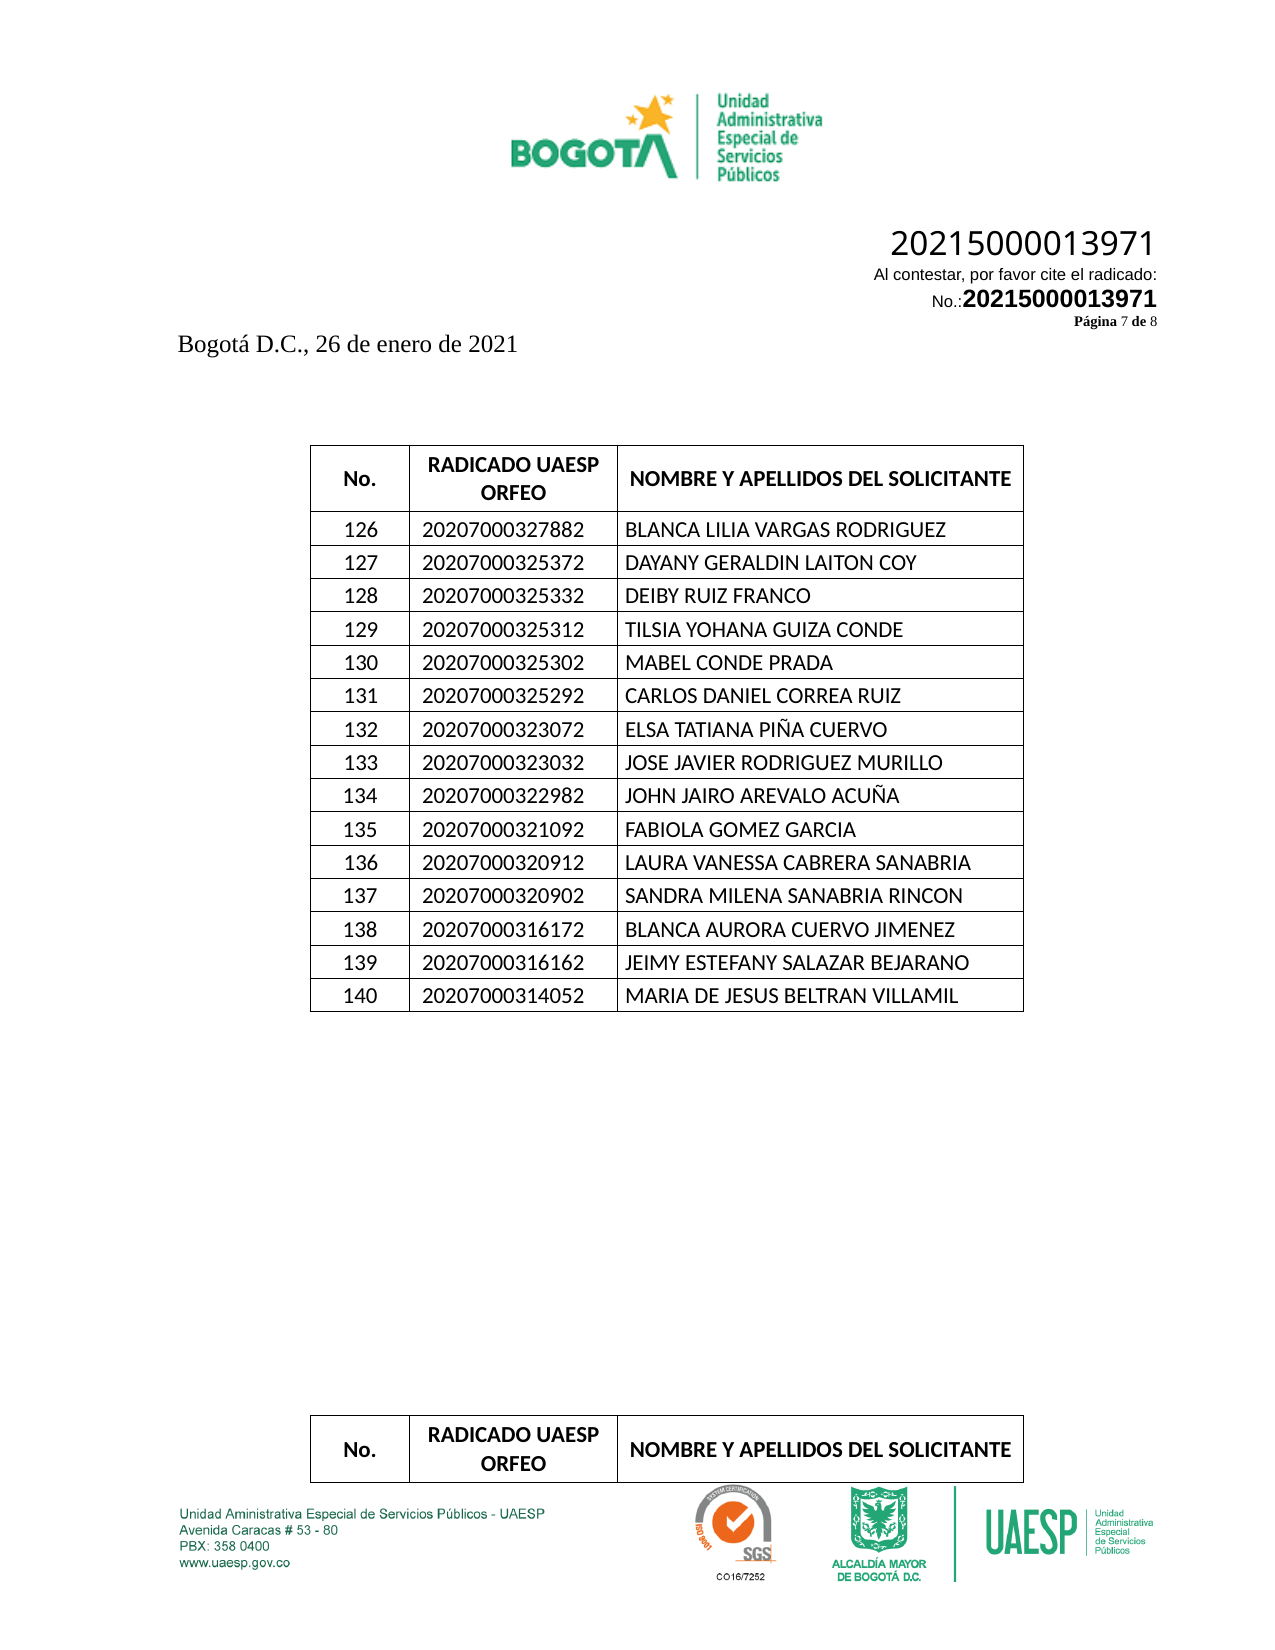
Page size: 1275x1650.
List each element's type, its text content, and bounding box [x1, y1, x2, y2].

table_header NOMBRE Y APELLIDOS DEL SOLICITANTE [618, 1416, 1023, 1482]
table_cell 132 [311, 712, 409, 744]
table_cell 139 [311, 946, 409, 978]
table_header RADICADO UAESP ORFEO [410, 446, 617, 511]
table_cell MARIA DE JESUS BELTRAN VILLAMIL [618, 979, 1023, 1011]
table_cell DEIBY RUIZ FRANCO [618, 579, 1023, 611]
table_cell BLANCA LILIA VARGAS RODRIGUEZ [618, 512, 1023, 544]
table_cell FABIOLA GOMEZ GARCIA [618, 812, 1023, 844]
table_cell 20207000325302 [410, 646, 617, 678]
table_cell 131 [311, 679, 409, 711]
table_cell JEIMY ESTEFANY SALAZAR BEJARANO [618, 946, 1023, 978]
table_cell 20207000314052 [410, 979, 617, 1011]
table_header No. [311, 446, 409, 511]
table_cell 128 [311, 579, 409, 611]
table_cell 133 [311, 746, 409, 778]
table_cell 20207000325312 [410, 612, 617, 644]
table_cell CARLOS DANIEL CORREA RUIZ [618, 679, 1023, 711]
table_cell 126 [311, 512, 409, 544]
table_cell 129 [311, 612, 409, 644]
table_cell SANDRA MILENA SANABRIA RINCON [618, 879, 1023, 911]
table_cell 20207000327882 [410, 512, 617, 544]
table_cell ELSA TATIANA PIÑA CUERVO [618, 712, 1023, 744]
table_cell 20207000316172 [410, 912, 617, 944]
table_cell MABEL CONDE PRADA [618, 646, 1023, 678]
table_header No. [311, 1416, 409, 1482]
table_cell 20207000322982 [410, 779, 617, 811]
table_cell 20207000316162 [410, 946, 617, 978]
table_cell 20207000321092 [410, 812, 617, 844]
table_cell 20207000320902 [410, 879, 617, 911]
table_cell 20207000325332 [410, 579, 617, 611]
table_cell 135 [311, 812, 409, 844]
table_cell 130 [311, 646, 409, 678]
table_cell 20207000325292 [410, 679, 617, 711]
table_header NOMBRE Y APELLIDOS DEL SOLICITANTE [618, 446, 1023, 511]
table_header RADICADO UAESP ORFEO [410, 1416, 617, 1482]
table_cell JOHN JAIRO AREVALO ACUÑA [618, 779, 1023, 811]
table_cell LAURA VANESSA CABRERA SANABRIA [618, 846, 1023, 878]
table_cell 136 [311, 846, 409, 878]
table_cell 20207000323072 [410, 712, 617, 744]
table_cell DAYANY GERALDIN LAITON COY [618, 546, 1023, 578]
table_cell 127 [311, 546, 409, 578]
table_cell 140 [311, 979, 409, 1011]
table_cell 137 [311, 879, 409, 911]
table_cell 138 [311, 912, 409, 944]
table_cell 20207000323032 [410, 746, 617, 778]
table_cell 134 [311, 779, 409, 811]
table_cell BLANCA AURORA CUERVO JIMENEZ [618, 912, 1023, 944]
table_cell JOSE JAVIER RODRIGUEZ MURILLO [618, 746, 1023, 778]
table_cell TILSIA YOHANA GUIZA CONDE [618, 612, 1023, 644]
table_cell 20207000325372 [410, 546, 617, 578]
table_cell 20207000320912 [410, 846, 617, 878]
